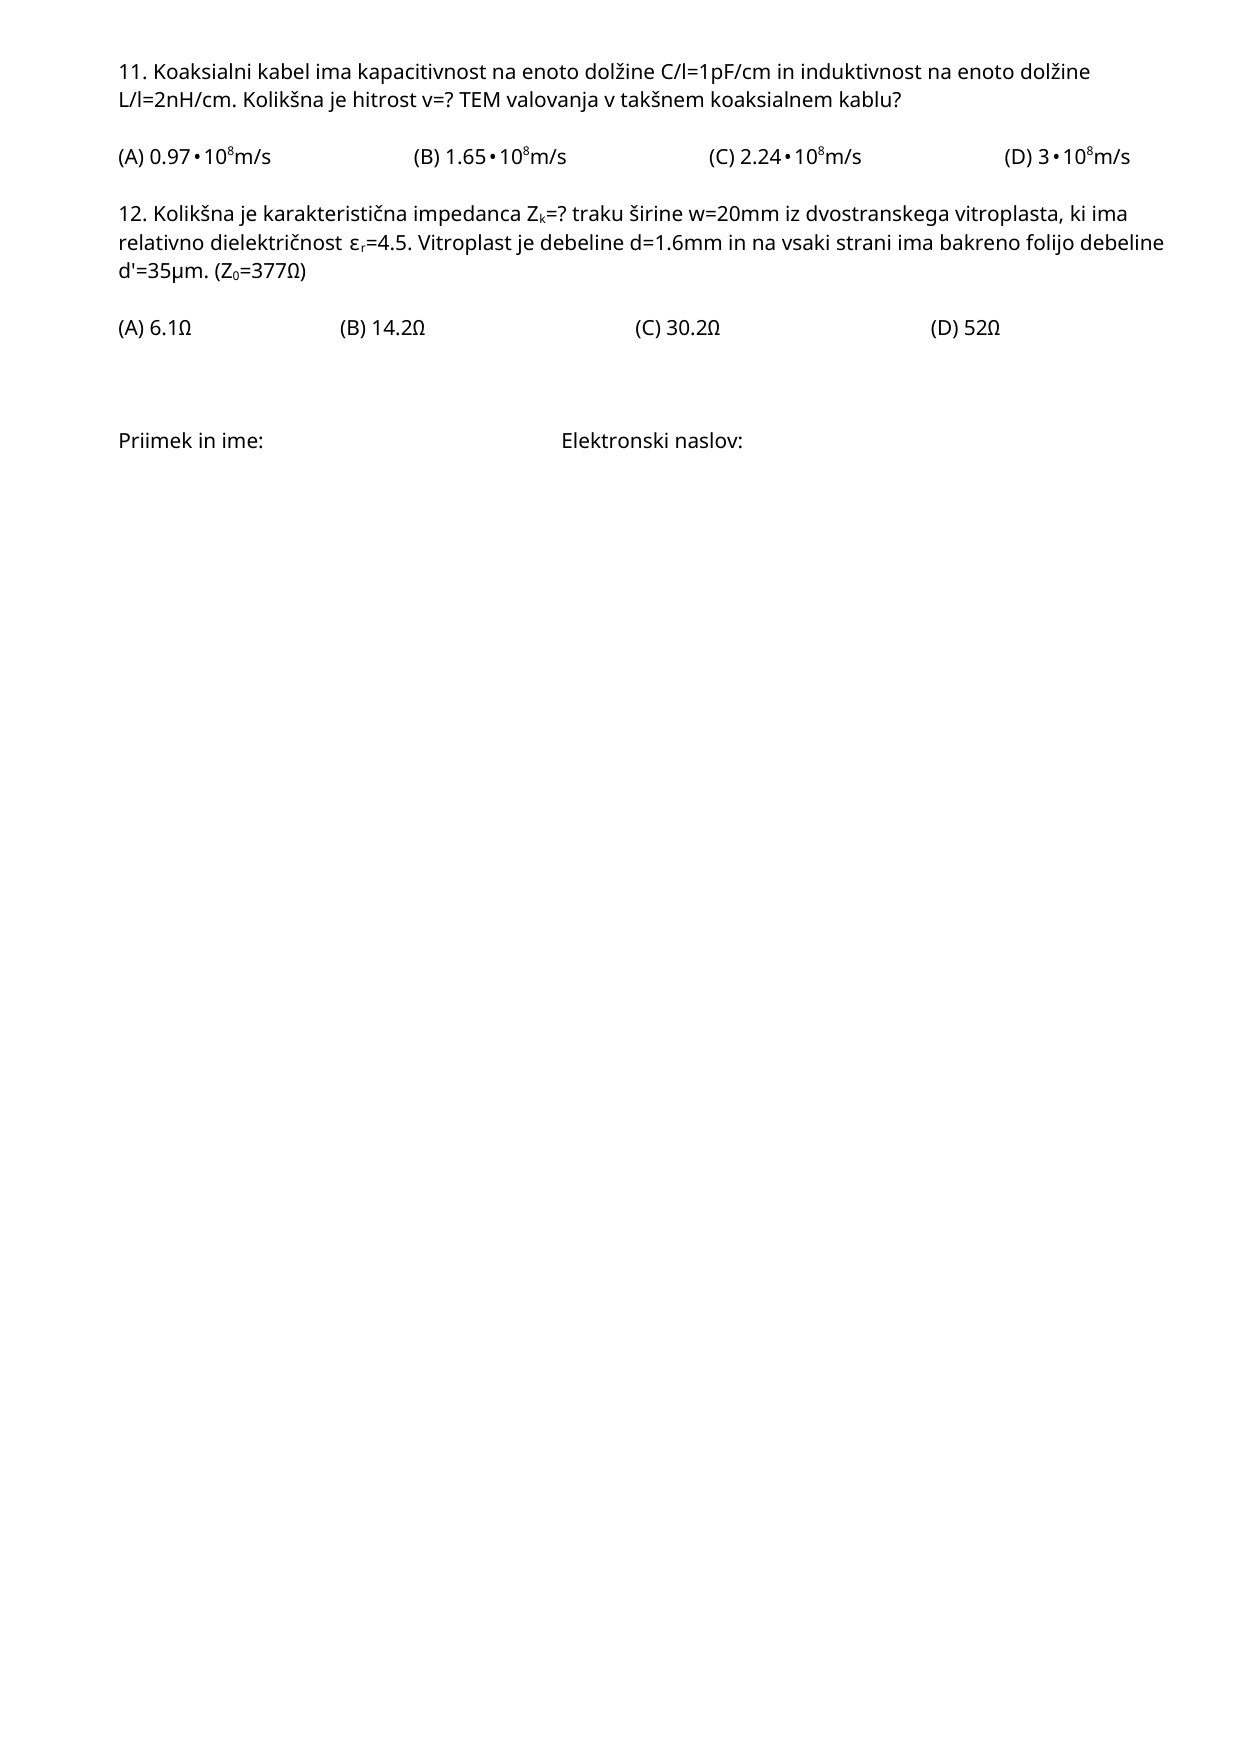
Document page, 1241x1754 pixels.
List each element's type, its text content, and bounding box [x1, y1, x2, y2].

text (A) 6.1Ω (B) 14.2Ω (C) 30.2Ω (D) 52Ω [118, 313, 1212, 341]
text 11. Koaksialni kabel ima kapacitivnost na enoto dolžine C/l=1pF/cm in induktivnost na enoto dolžine L/l=2nH/cm. Kolikšna je hitrost v=? TEM valovanja v takšnem koaksialnem kablu? [118, 57, 1212, 114]
text Priimek in ime: Elektronski naslov: [118, 427, 1212, 455]
text (A) 0.97•108m/s (B) 1.65•108m/s (C) 2.24•108m/s (D) 3•108m/s [118, 142, 1212, 171]
text 12. Kolikšna je karakteristična impedanca Zk=? traku širine w=20mm iz dvostranskega vitroplasta, ki ima relativno dielektričnost εr=4.5. Vitroplast je debeline d=1.6mm in na vsaki strani ima bakreno folijo debeline d'=35μm. (Z0=377Ω) [118, 199, 1212, 284]
